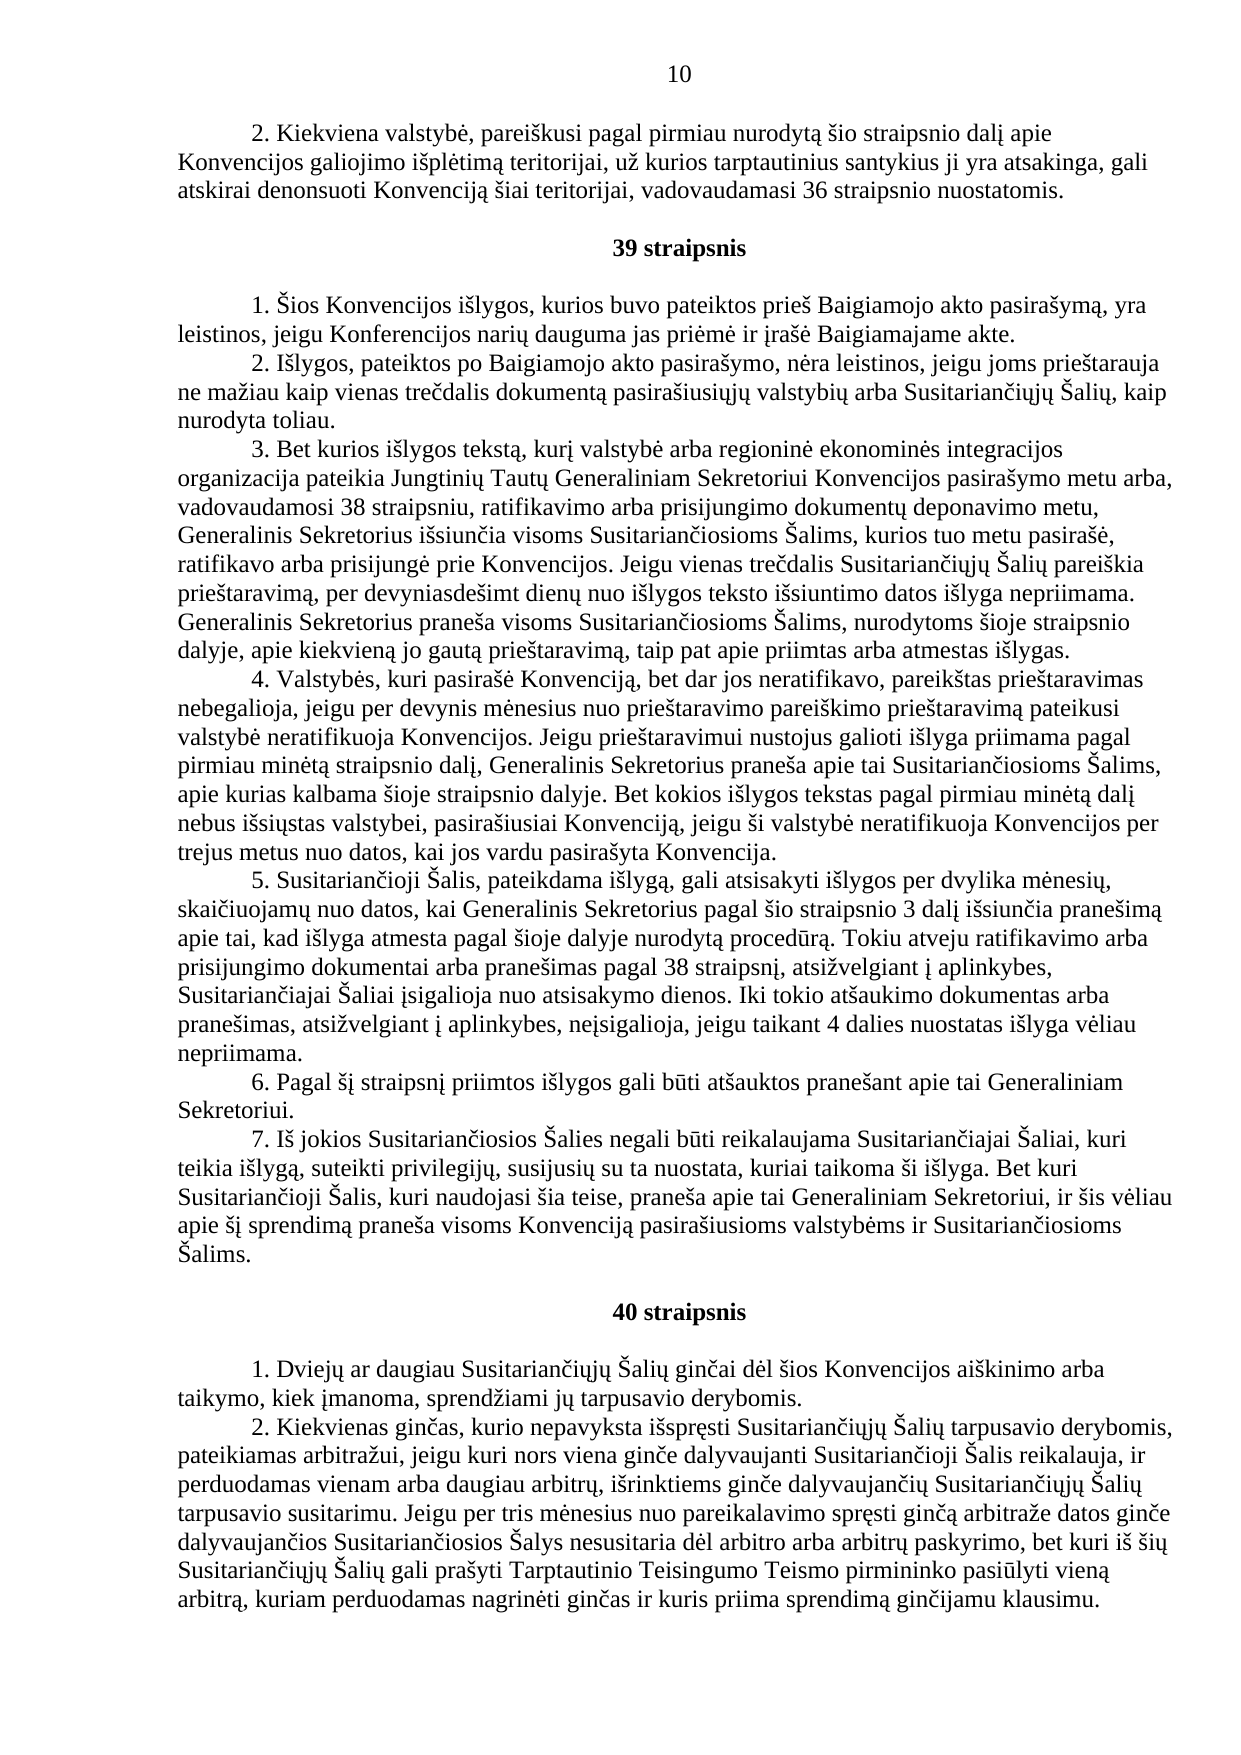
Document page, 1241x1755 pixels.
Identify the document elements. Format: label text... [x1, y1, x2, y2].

text 40 straipsnis [177, 1297, 1181, 1326]
text 4. Valstybės, kuri pasirašė Konvenciją, bet dar jos neratifikavo, pareikštas prieštaravimas nebegalioja, jeigu per devynis mėnesius nuo prieštaravimo pareiškimo prieštaravimą pateikusi valstybė neratifikuoja Konvencijos. Jeigu prieštaravimui nustojus galioti išlyga priimama pagal pirmiau minėtą straipsnio dalį, Generalinis Sekretorius praneša apie tai Susitariančiosioms Šalims, apie kurias kalbama šioje straipsnio dalyje. Bet kokios išlygos tekstas pagal pirmiau minėtą dalį nebus išsiųstas valstybei, pasirašiusiai Konvenciją, jeigu ši valstybė neratifikuoja Konvencijos per trejus metus nuo datos, kai jos vardu pasirašyta Konvencija. [177, 664, 1181, 866]
text 39 straipsnis [177, 233, 1181, 262]
text 5. Susitariančioji Šalis, pateikdama išlygą, gali atsisakyti išlygos per dvylika mėnesių, skaičiuojamų nuo datos, kai Generalinis Sekretorius pagal šio straipsnio 3 dalį išsiunčia pranešimą apie tai, kad išlyga atmesta pagal šioje dalyje nurodytą procedūrą. Tokiu atveju ratifikavimo arba prisijungimo dokumentai arba pranešimas pagal 38 straipsnį, atsižvelgiant į aplinkybes, Susitariančiajai Šaliai įsigalioja nuo atsisakymo dienos. Iki tokio atšaukimo dokumentas arba pranešimas, atsižvelgiant į aplinkybes, neįsigalioja, jeigu taikant 4 dalies nuostatas išlyga vėliau nepriimama. [177, 866, 1181, 1067]
text 2. Kiekviena valstybė, pareiškusi pagal pirmiau nurodytą šio straipsnio dalį apie Konvencijos galiojimo išplėtimą teritorijai, už kurios tarptautinius santykius ji yra atsakinga, gali atskirai denonsuoti Konvenciją šiai teritorijai, vadovaudamasi 36 straipsnio nuostatomis. [177, 118, 1181, 204]
text 3. Bet kurios išlygos tekstą, kurį valstybė arba regioninė ekonominės integracijos organizacija pateikia Jungtinių Tautų Generaliniam Sekretoriui Konvencijos pasirašymo metu arba, vadovaudamosi 38 straipsniu, ratifikavimo arba prisijungimo dokumentų deponavimo metu, Generalinis Sekretorius išsiunčia visoms Susitariančiosioms Šalims, kurios tuo metu pasirašė, ratifikavo arba prisijungė prie Konvencijos. Jeigu vienas trečdalis Susitariančiųjų Šalių pareiškia prieštaravimą, per devyniasdešimt dienų nuo išlygos teksto išsiuntimo datos išlyga nepriimama. Generalinis Sekretorius praneša visoms Susitariančiosioms Šalims, nurodytoms šioje straipsnio dalyje, apie kiekvieną jo gautą prieštaravimą, taip pat apie priimtas arba atmestas išlygas. [177, 434, 1181, 664]
text 7. Iš jokios Susitariančiosios Šalies negali būti reikalaujama Susitariančiajai Šaliai, kuri teikia išlygą, suteikti privilegijų, susijusių su ta nuostata, kuriai taikoma ši išlyga. Bet kuri Susitariančioji Šalis, kuri naudojasi šia teise, praneša apie tai Generaliniam Sekretoriui, ir šis vėliau apie šį sprendimą praneša visoms Konvenciją pasirašiusioms valstybėms ir Susitariančiosioms Šalims. [177, 1124, 1181, 1268]
text 2. Išlygos, pateiktos po Baigiamojo akto pasirašymo, nėra leistinos, jeigu joms prieštarauja ne mažiau kaip vienas trečdalis dokumentą pasirašiusiųjų valstybių arba Susitariančiųjų Šalių, kaip nurodyta toliau. [177, 348, 1181, 434]
text 2. Kiekvienas ginčas, kurio nepavyksta išspręsti Susitariančiųjų Šalių tarpusavio derybomis, pateikiamas arbitražui, jeigu kuri nors viena ginče dalyvaujanti Susitariančioji Šalis reikalauja, ir perduodamas vienam arba daugiau arbitrų, išrinktiems ginče dalyvaujančių Susitariančiųjų Šalių tarpusavio susitarimu. Jeigu per tris mėnesius nuo pareikalavimo spręsti ginčą arbitraže datos ginče dalyvaujančios Susitariančiosios Šalys nesusitaria dėl arbitro arba arbitrų paskyrimo, bet kuri iš šių Susitariančiųjų Šalių gali prašyti Tarptautinio Teisingumo Teismo pirmininko pasiūlyti vieną arbitrą, kuriam perduodamas nagrinėti ginčas ir kuris priima sprendimą ginčijamu klausimu. [177, 1412, 1181, 1613]
text 1. Dviejų ar daugiau Susitariančiųjų Šalių ginčai dėl šios Konvencijos aiškinimo arba taikymo, kiek įmanoma, sprendžiami jų tarpusavio derybomis. [177, 1354, 1181, 1412]
text 6. Pagal šį straipsnį priimtos išlygos gali būti atšauktos pranešant apie tai Generaliniam Sekretoriui. [177, 1067, 1181, 1124]
text 1. Šios Konvencijos išlygos, kurios buvo pateiktos prieš Baigiamojo akto pasirašymą, yra leistinos, jeigu Konferencijos narių dauguma jas priėmė ir įrašė Baigiamajame akte. [177, 291, 1181, 348]
